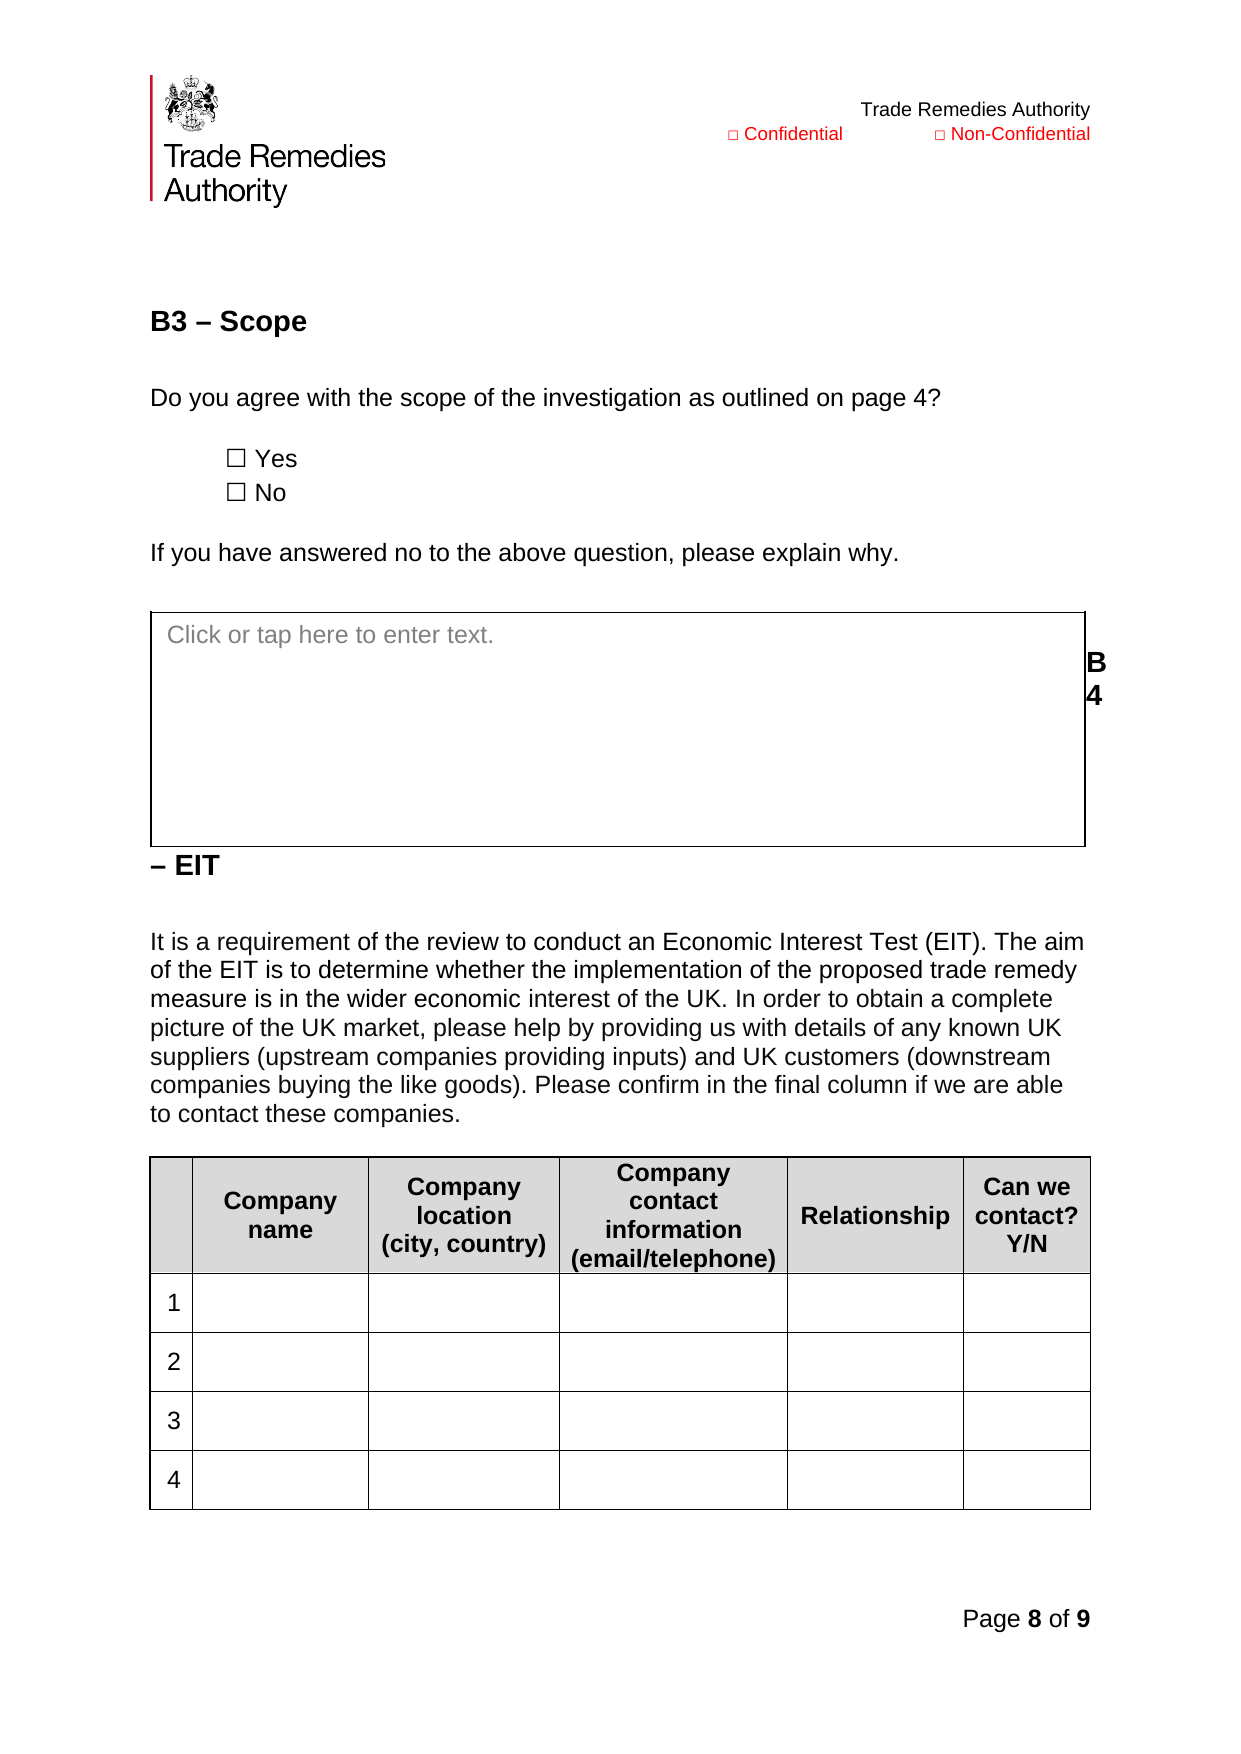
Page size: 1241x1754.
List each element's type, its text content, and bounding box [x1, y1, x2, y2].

table_cell [193, 1392, 368, 1450]
table_cell [964, 1274, 1090, 1332]
table_cell [193, 1451, 368, 1509]
table_cell [964, 1392, 1090, 1450]
table_cell [560, 1451, 787, 1509]
table_cell 3 [151, 1392, 192, 1450]
table_cell [560, 1392, 787, 1450]
text Do you agree with the scope of the investigation as outlined on page 4? [150, 383, 1090, 412]
table_header Relationship [788, 1158, 963, 1272]
table_cell [964, 1451, 1090, 1509]
table_cell [964, 1333, 1090, 1391]
table_cell 2 [151, 1333, 192, 1391]
table_header Company location (city, country) [369, 1158, 559, 1272]
text Click or tap here to enter text. [167, 620, 1069, 649]
subtitle B4 – EIT [1086, 645, 1090, 698]
text ☐ No [225, 475, 1090, 509]
table_header Can we contact? Y/N [964, 1158, 1090, 1272]
table_cell [193, 1333, 368, 1391]
text ☐ Yes [225, 441, 1090, 475]
table_cell [369, 1333, 559, 1391]
text It is a requirement of the review to conduct an Economic Interest Test (EIT). The aim of the EIT is to determine whether the implementation of the proposed trade remedy measure is in the wider economic interest of the UK. In order to obtain a complete picture of the UK market, please help by providing us with details of any known UK suppliers (upstream companies providing inputs) and UK customers (downstream companies buying the like goods). Please confirm in the final column if we are able to contact these companies. [150, 926, 1090, 1128]
table_cell [369, 1392, 559, 1450]
subtitle B3 – Scope [150, 304, 1090, 338]
table_cell [369, 1274, 559, 1332]
subtitle B4 – EIT [150, 701, 1090, 881]
table_cell 1 [151, 1274, 192, 1332]
table_header Company name [193, 1158, 368, 1272]
table_cell [788, 1392, 963, 1450]
table_header Company contact information (email/telephone) [560, 1158, 787, 1272]
table_cell [560, 1274, 787, 1332]
table_cell [560, 1333, 787, 1391]
table_cell [788, 1451, 963, 1509]
text If you have answered no to the above question, please explain why. [150, 538, 1090, 566]
table_cell [193, 1274, 368, 1332]
table_cell 4 [151, 1451, 192, 1509]
table_header [151, 1158, 192, 1272]
table_cell [369, 1451, 559, 1509]
table_cell [788, 1333, 963, 1391]
table_cell [788, 1274, 963, 1332]
